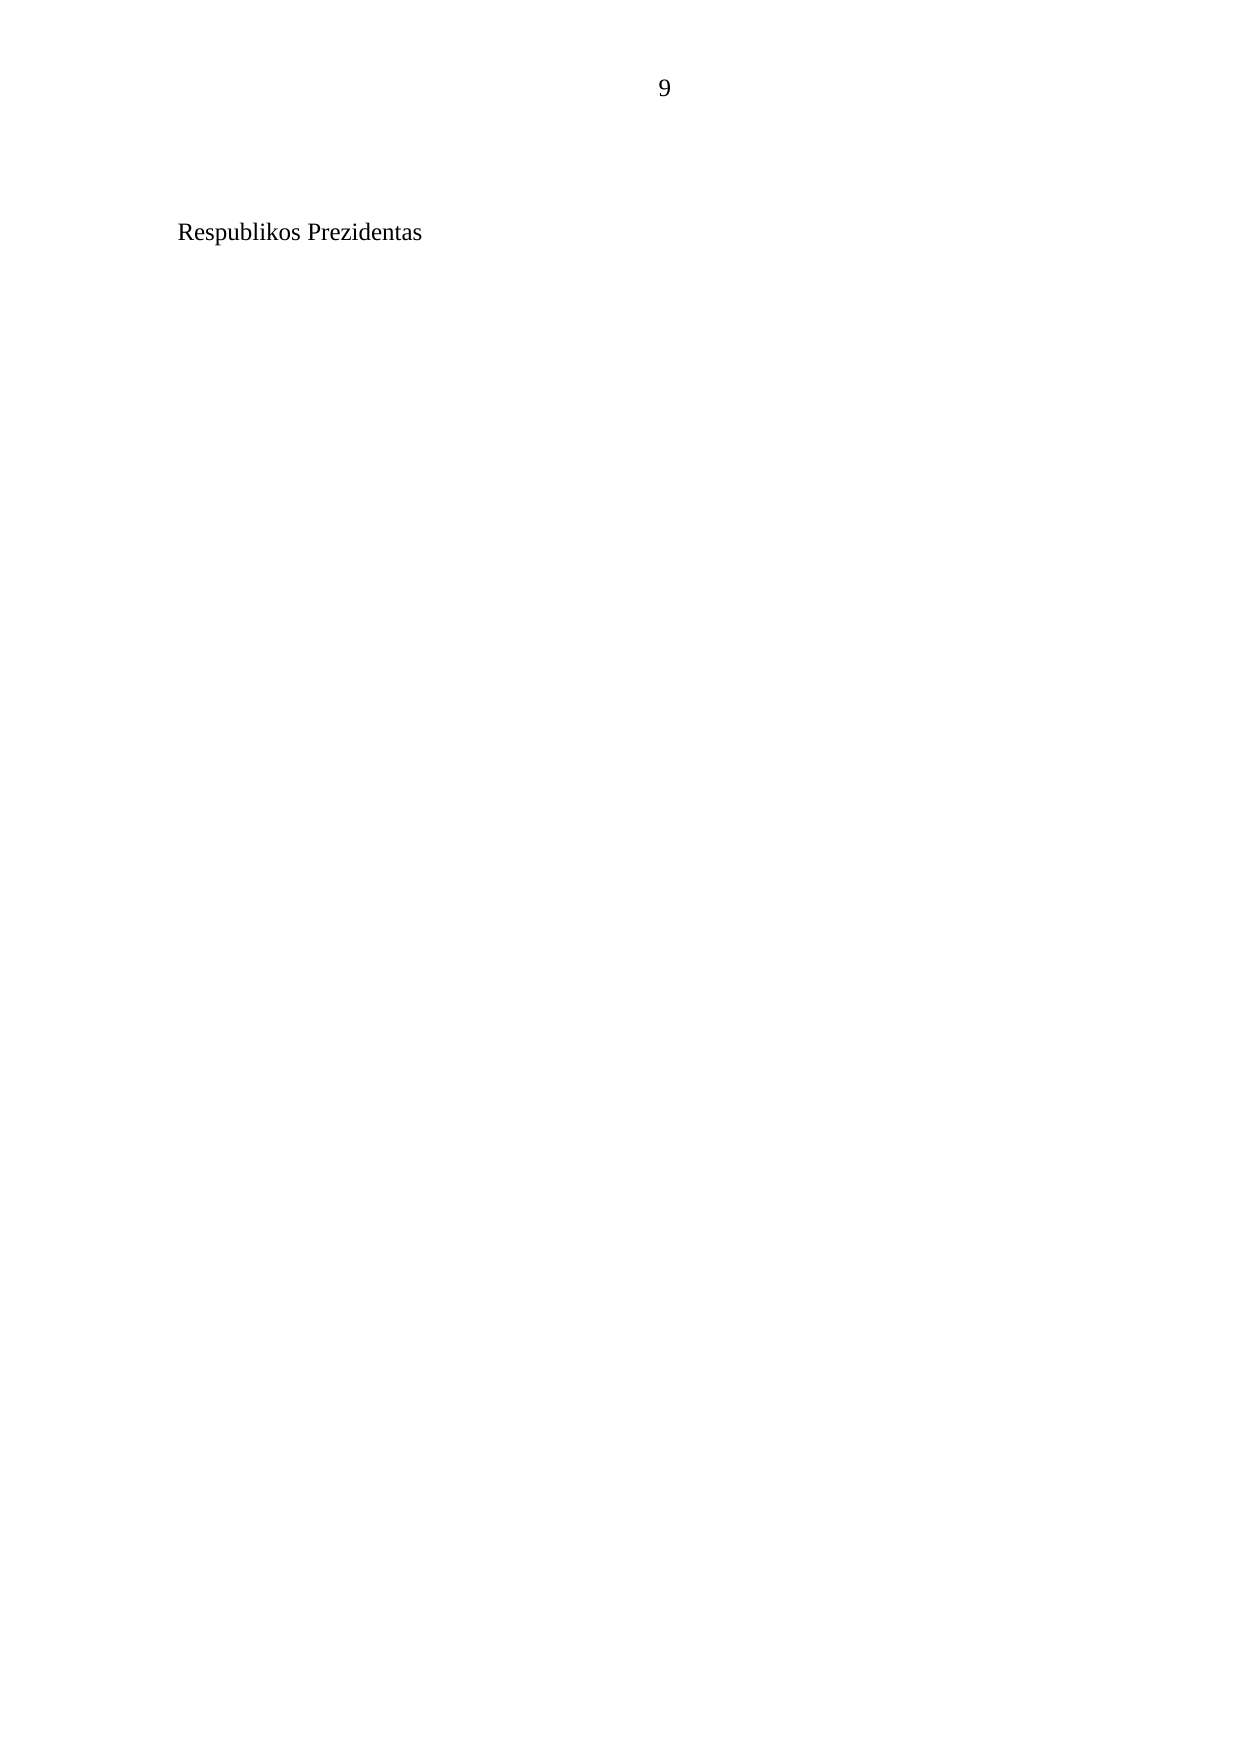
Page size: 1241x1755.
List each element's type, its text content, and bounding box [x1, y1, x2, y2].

text Respublikos Prezidentas [177, 217, 1152, 246]
